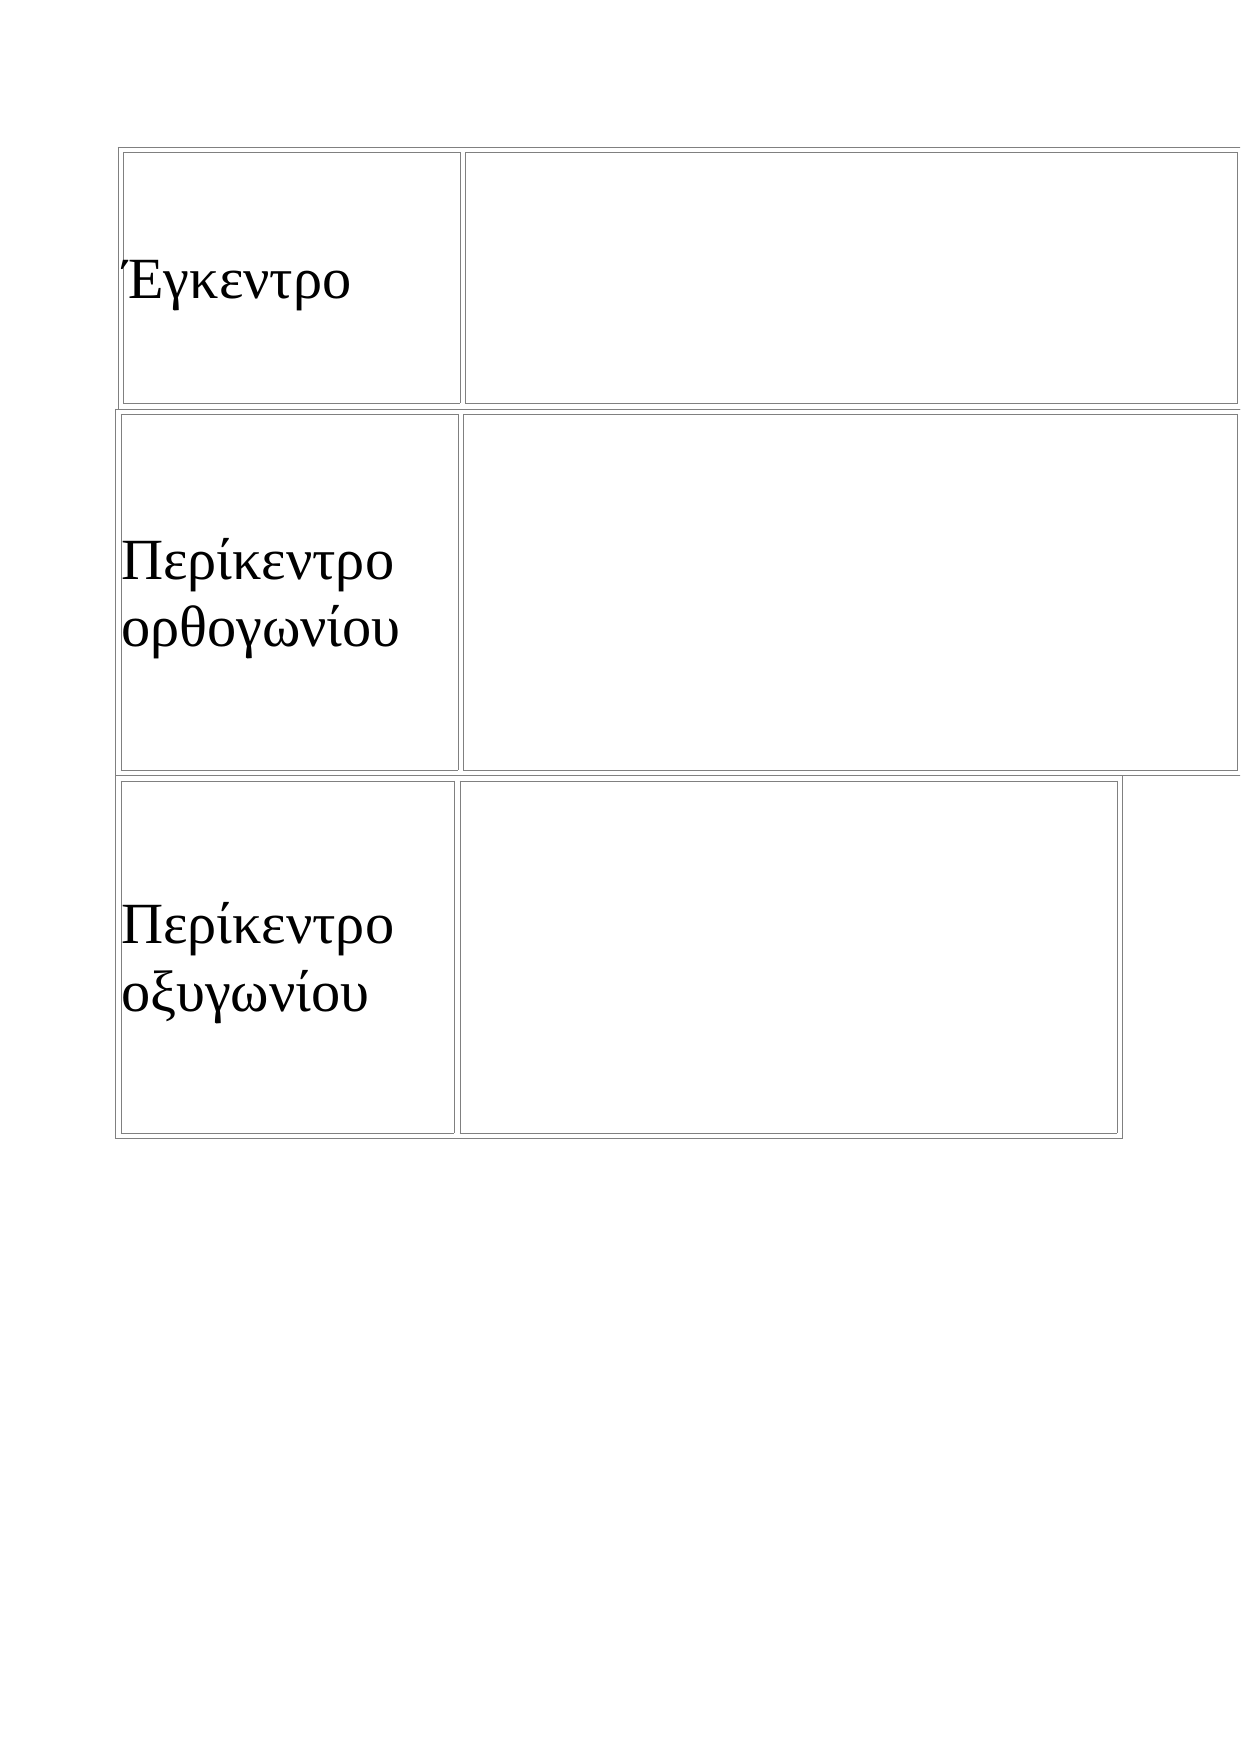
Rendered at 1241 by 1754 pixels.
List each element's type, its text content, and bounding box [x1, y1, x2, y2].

table_header [461, 782, 1117, 1133]
table_header Περίκεντρο οξυγωνίου [118, 776, 457, 1133]
table_header [463, 148, 1240, 403]
table_header Περίκεντρο ορθογωνίου [118, 410, 460, 770]
table_header [460, 410, 1240, 770]
table_header Έγκεντρο [120, 148, 462, 403]
table_header [466, 153, 1237, 403]
table_header [464, 415, 1237, 770]
table_header [457, 776, 1120, 1133]
